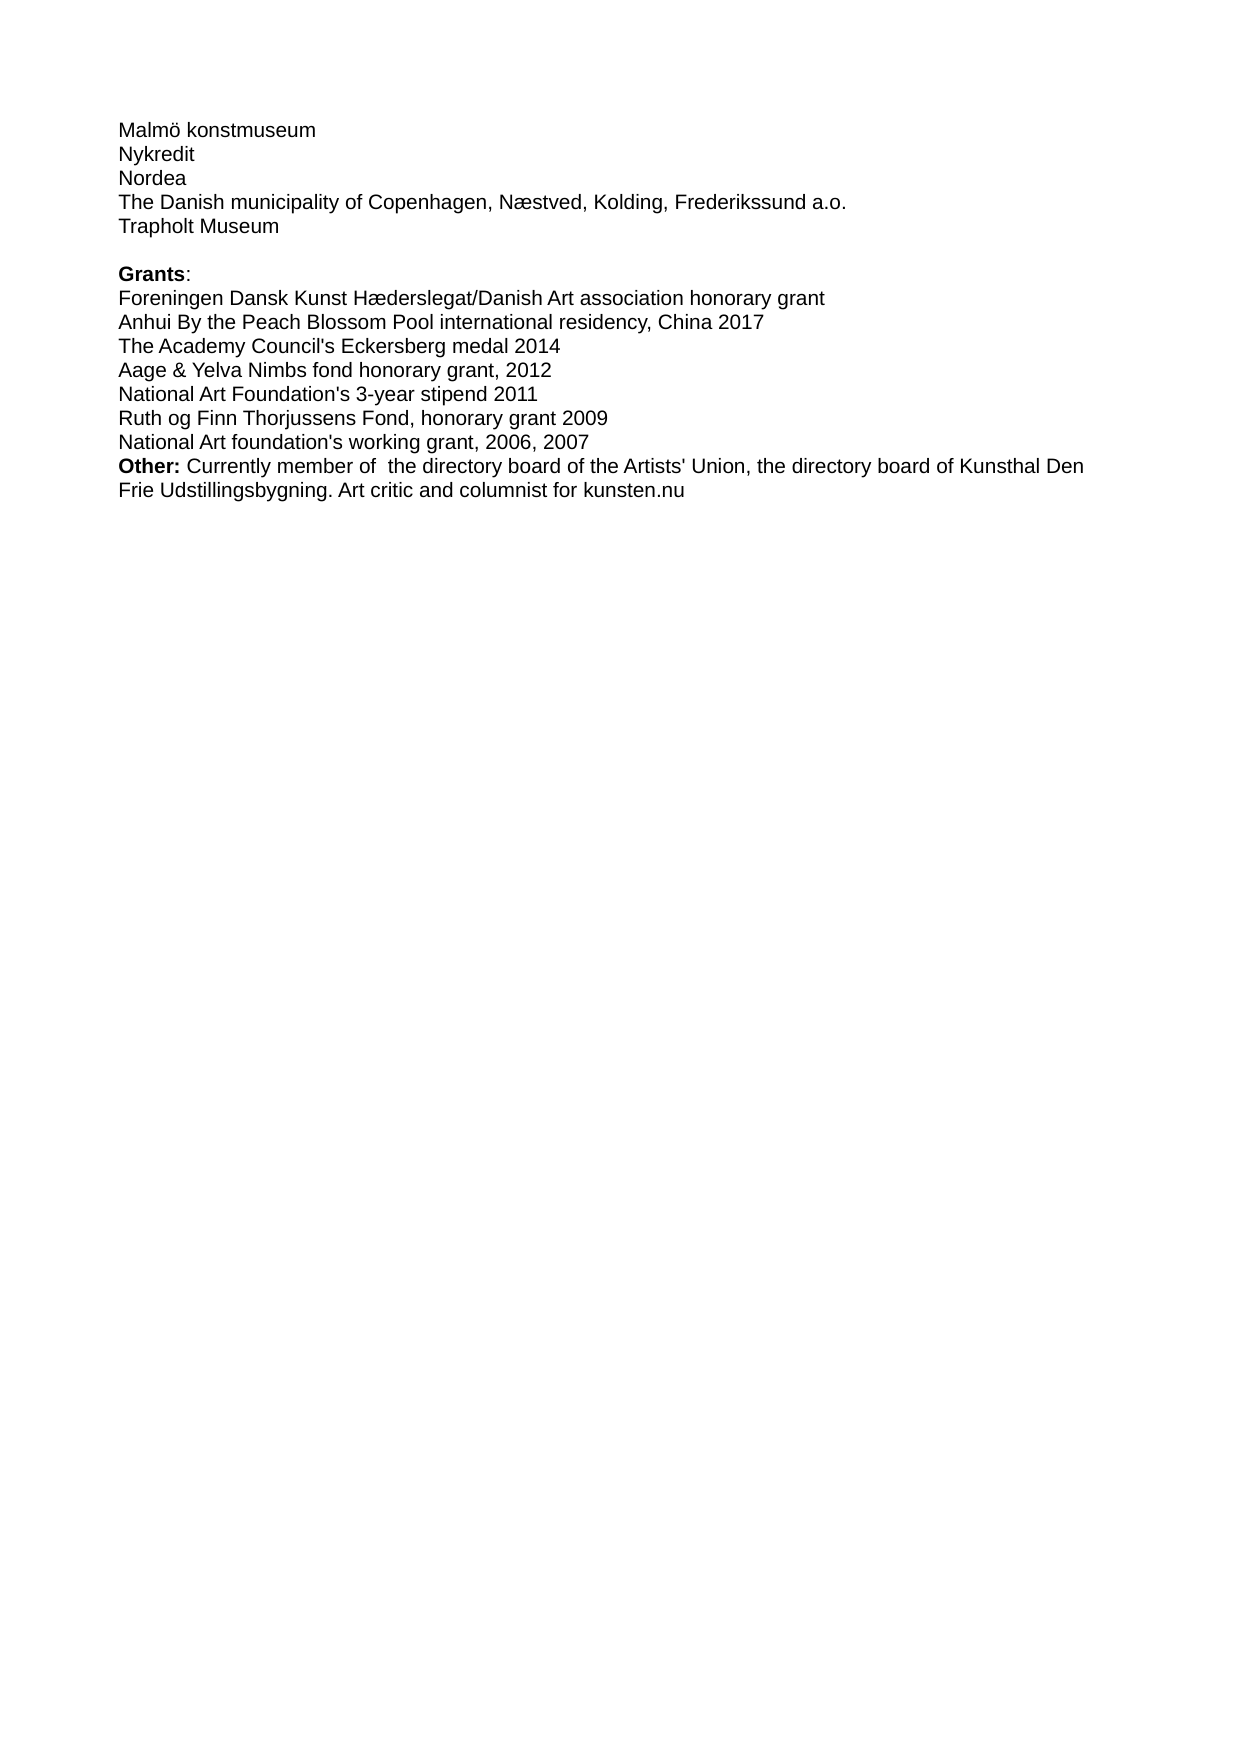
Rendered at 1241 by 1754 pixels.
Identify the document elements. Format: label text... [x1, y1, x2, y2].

text Trapholt Museum [118, 214, 1122, 238]
text The Academy Council's Eckersberg medal 2014 Aage & Yelva Nimbs fond honorary grant, 2012 National Art Foundation's 3-year stipend 2011 Ruth og Finn Thorjussens Fond, honorary grant 2009 National Art foundation's working grant, 2006, 2007 [118, 334, 1122, 453]
text Other: Currently member of the directory board of the Artists' Union, the directory board of Kunsthal Den Frie Udstillingsbygning. Art critic and columnist for kunsten.nu [118, 453, 1122, 501]
text Grants: [118, 262, 1122, 286]
text Anhui By the Peach Blossom Pool international residency, China 2017 [118, 310, 1122, 334]
text Malmö konstmuseum Nykredit Nordea The Danish municipality of Copenhagen, Næstved, Kolding, Frederikssund a.o. [118, 118, 1122, 214]
text Foreningen Dansk Kunst Hæderslegat/Danish Art association honorary grant [118, 286, 1122, 310]
